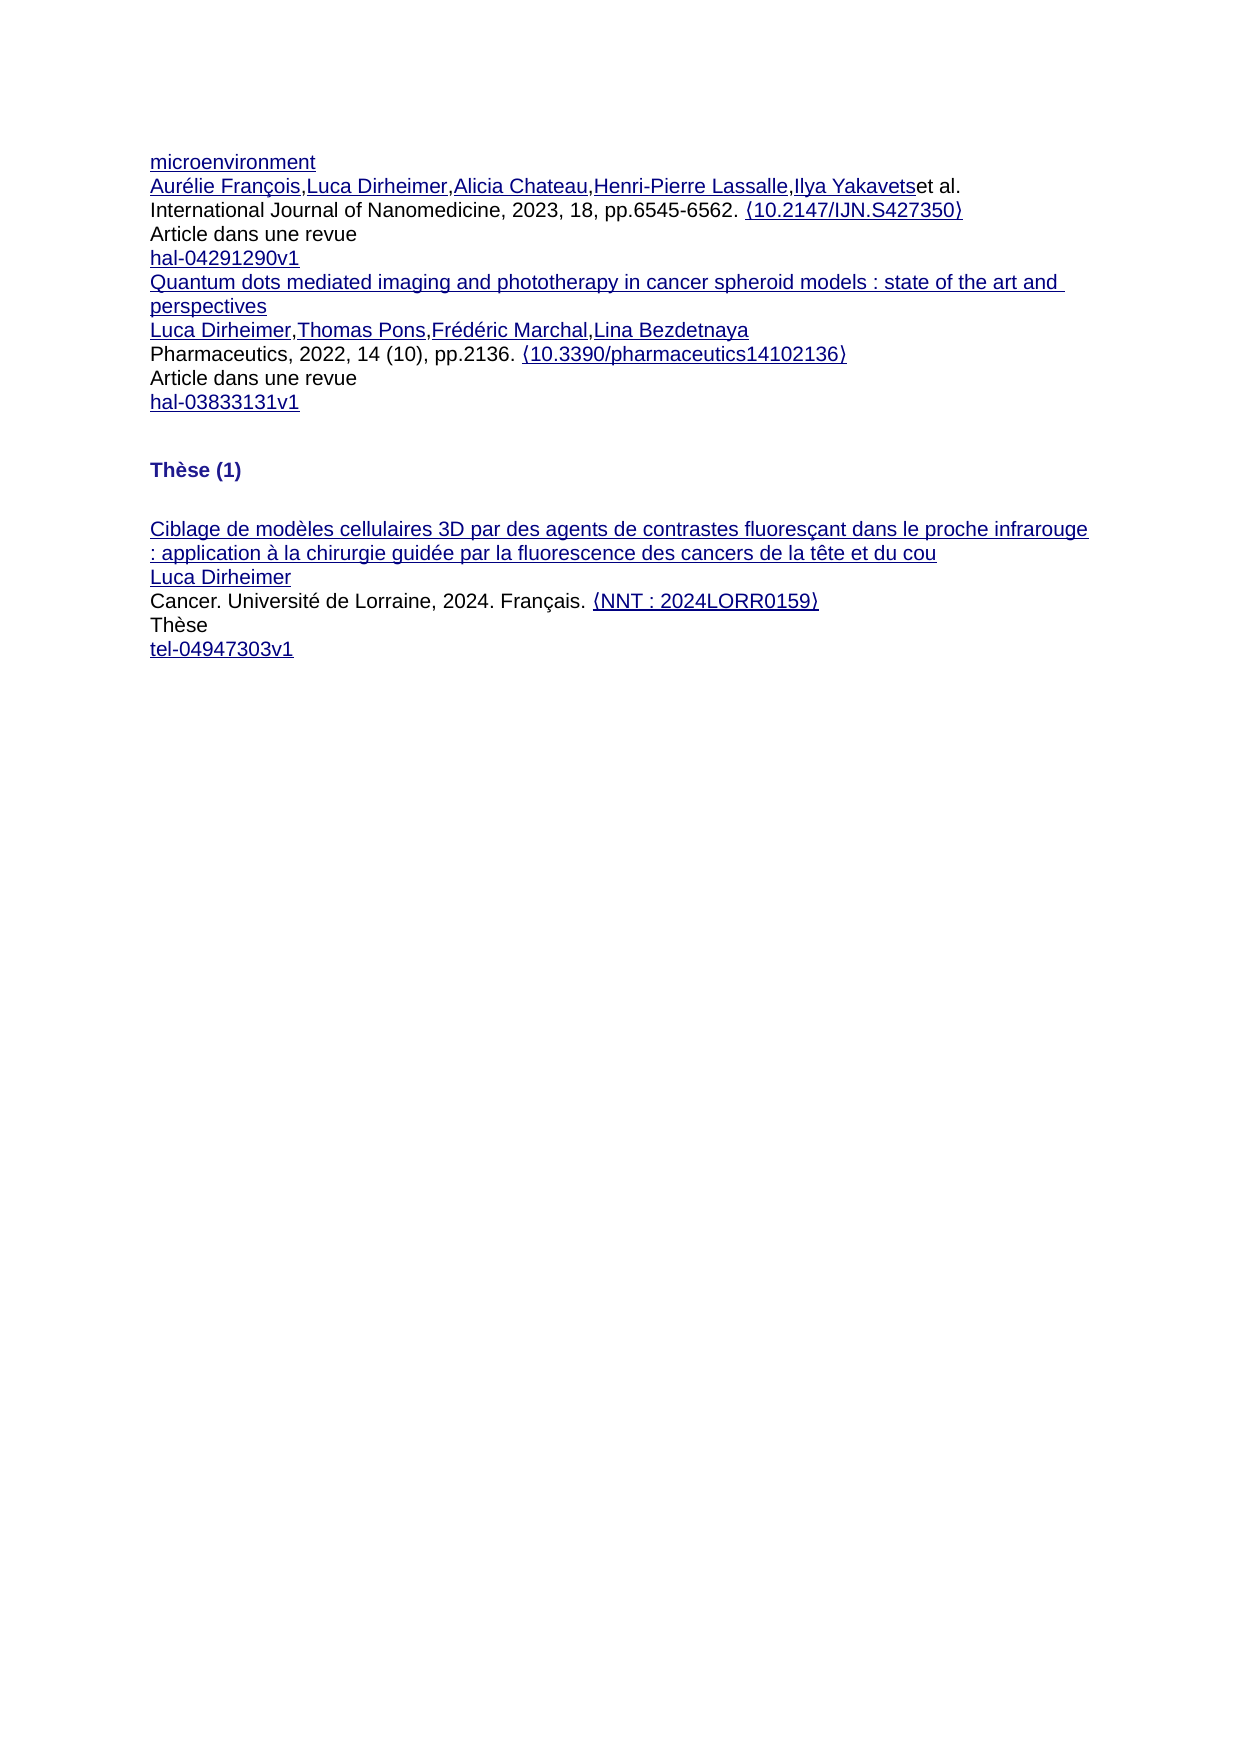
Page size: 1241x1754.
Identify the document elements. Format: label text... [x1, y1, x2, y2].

subtitle Thèse (1) [150, 458, 1090, 482]
table_cell A macrophages-enriched head and neck tumor spheroid model to study Foslip® behavior in tumor microenvironment Aurélie François,Luca Dirheimer,Alicia Chateau,Henri-Pierre Lassalle,Ilya Yakavetset al. International Journal of Nanomedicine, 2023, 18, pp.6545-6562. ⟨10.2147/IJN.S427350⟩ Article dans une revue hal-04291290v1 [150, 150, 1090, 270]
table_cell Quantum dots mediated imaging and phototherapy in cancer spheroid models : state of the art and perspectives Luca Dirheimer,Thomas Pons,Frédéric Marchal,Lina Bezdetnaya Pharmaceutics, 2022, 14 (10), pp.2136. ⟨10.3390/pharmaceutics14102136⟩ Article dans une revue hal-03833131v1 [150, 270, 1090, 413]
table_header Ciblage de modèles cellulaires 3D par des agents de contrastes fluoresçant dans le proche infrarouge : application à la chirurgie guidée par la fluorescence des cancers de la tête et du cou Luca Dirheimer Cancer. Université de Lorraine, 2024. Français. ⟨NNT : 2024LORR0159⟩ Thèse tel-04947303v1 [150, 517, 1090, 660]
